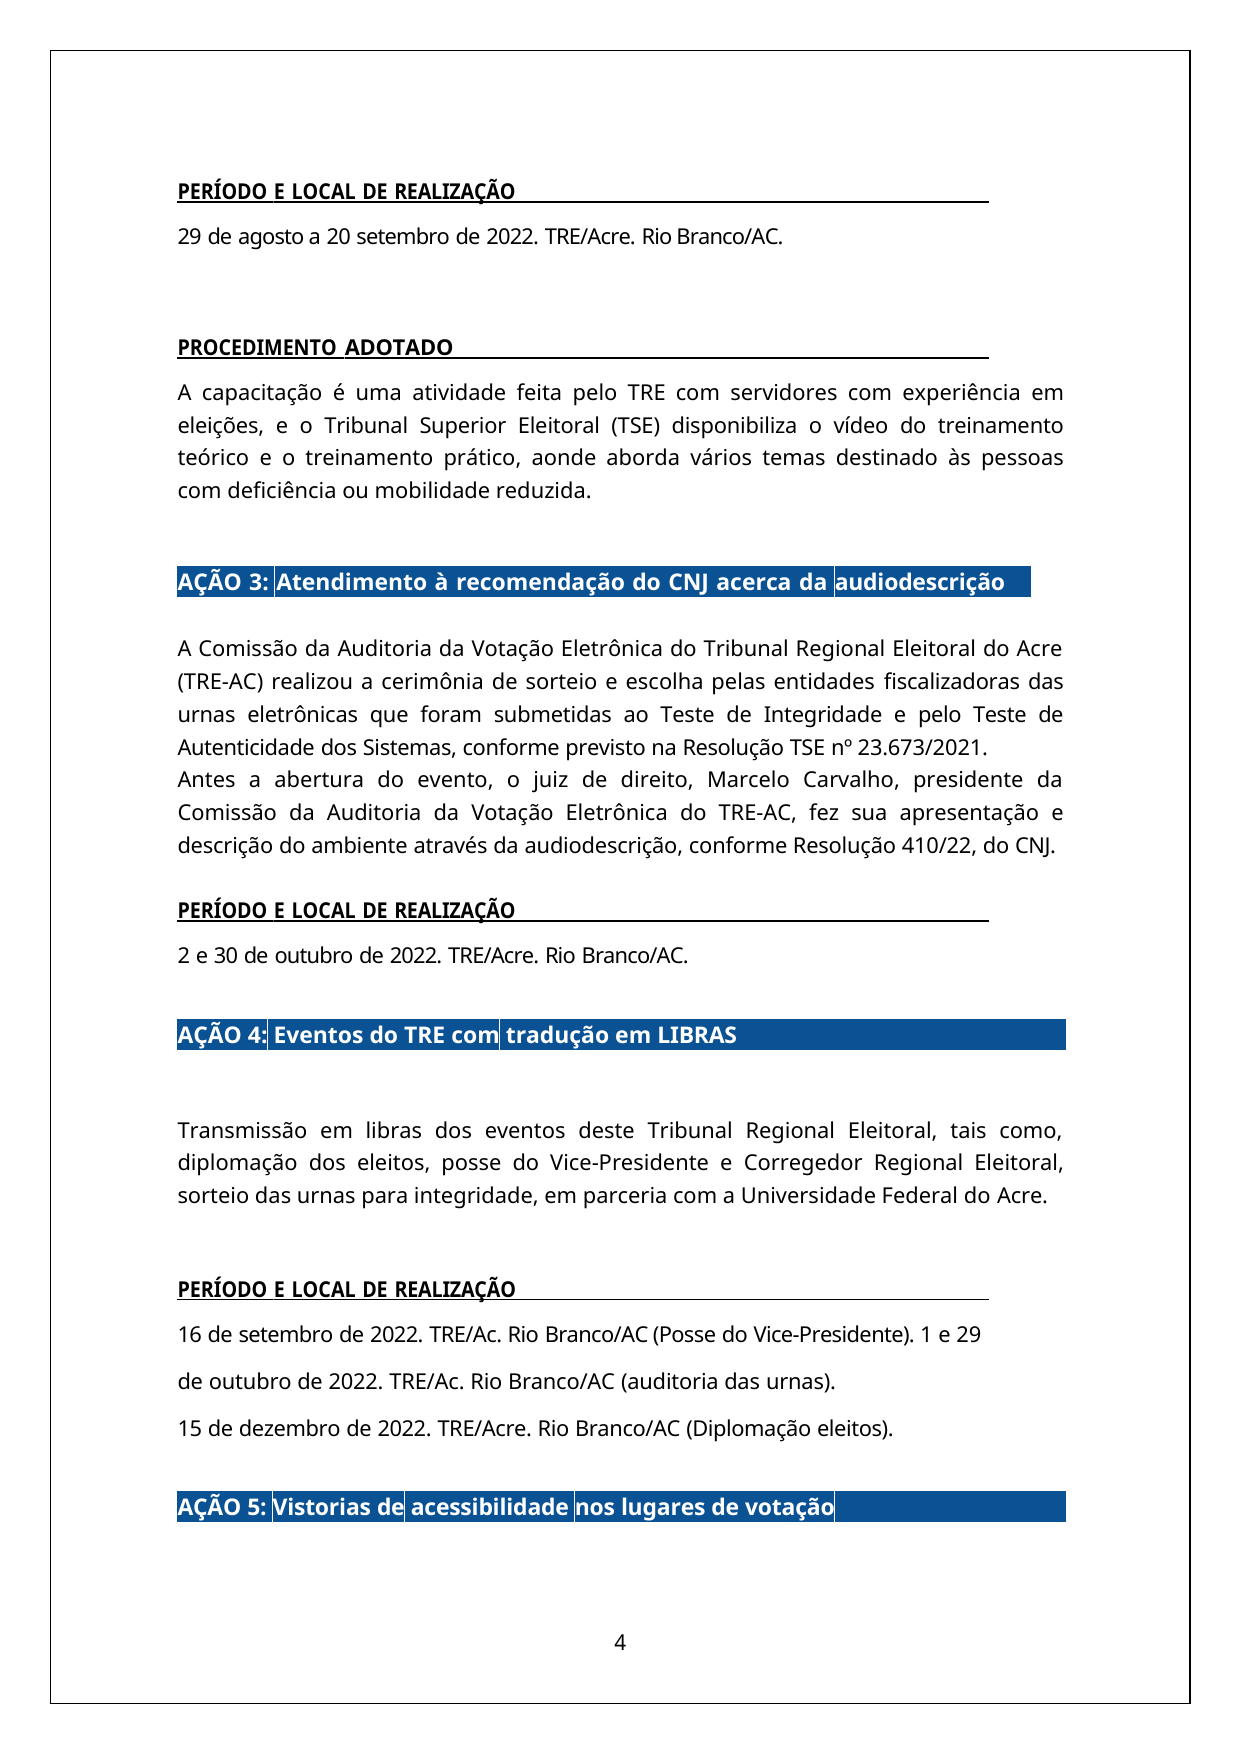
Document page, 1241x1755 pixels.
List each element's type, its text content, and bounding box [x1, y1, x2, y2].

text Transmissão em libras dos eventos deste Tribunal Regional Eleitoral, tais como, diplomação dos eleitos, posse do Vice-Presidente e Corregedor Regional Eleitoral, sorteio das urnas para integridade, em parceria com a Universidade Federal do Acre. [177, 1114, 1064, 1210]
text 16 de setembro de 2022. TRE/Ac. Rio Branco/AC (Posse do Vice-Presidente). 1 e 29 de outubro de 2022. TRE/Ac. Rio Branco/AC (auditoria das urnas). [177, 1319, 991, 1396]
subtitle AÇÃO 5: Vistorias de acessibilidade nos lugares de votação [177, 1491, 1078, 1522]
subtitle PERÍODO E LOCAL DE REALIZAÇÃO [177, 895, 1078, 925]
subtitle AÇÃO 3: Atendimento à recomendação do CNJ acerca da audiodescrição [177, 566, 1078, 597]
subtitle PROCEDIMENTO ADOTADO [177, 332, 1078, 361]
subtitle PERÍODO E LOCAL DE REALIZAÇÃO [177, 176, 1078, 206]
text 2 e 30 de outubro de 2022. TRE/Acre. Rio Branco/AC. [177, 940, 1078, 970]
subtitle PERÍODO E LOCAL DE REALIZAÇÃO [177, 1274, 1078, 1303]
text 29 de agosto a 20 setembro de 2022. TRE/Acre. Rio Branco/AC. [177, 221, 1078, 251]
text A Comissão da Auditoria da Votação Eletrônica do Tribunal Regional Eleitoral do Acre (TRE-AC) realizou a cerimônia de sorteio e escolha pelas entidades fiscalizadoras das urnas eletrônicas que foram submetidas ao Teste de Integridade e pelo Teste de Autenticidade dos Sistemas, conforme previsto na Resolução TSE nº 23.673/2021. [177, 633, 1064, 761]
text Antes a abertura do evento, o juiz de direito, Marcelo Carvalho, presidente da Comissão da Auditoria da Votação Eletrônica do TRE-AC, fez sua apresentação e descrição do ambiente através da audiodescrição, conforme Resolução 410/22, do CNJ. [177, 764, 1064, 859]
text 15 de dezembro de 2022. TRE/Acre. Rio Branco/AC (Diplomação eleitos). [177, 1412, 1078, 1442]
text A capacitação é uma atividade feita pelo TRE com servidores com experiência em eleições, e o Tribunal Superior Eleitoral (TSE) disponibiliza o vídeo do treinamento teórico e o treinamento prático, aonde aborda vários temas destinado às pessoas com deficiência ou mobilidade reduzida. [177, 377, 1064, 505]
subtitle AÇÃO 4: Eventos do TRE com tradução em LIBRAS [177, 1019, 1078, 1050]
